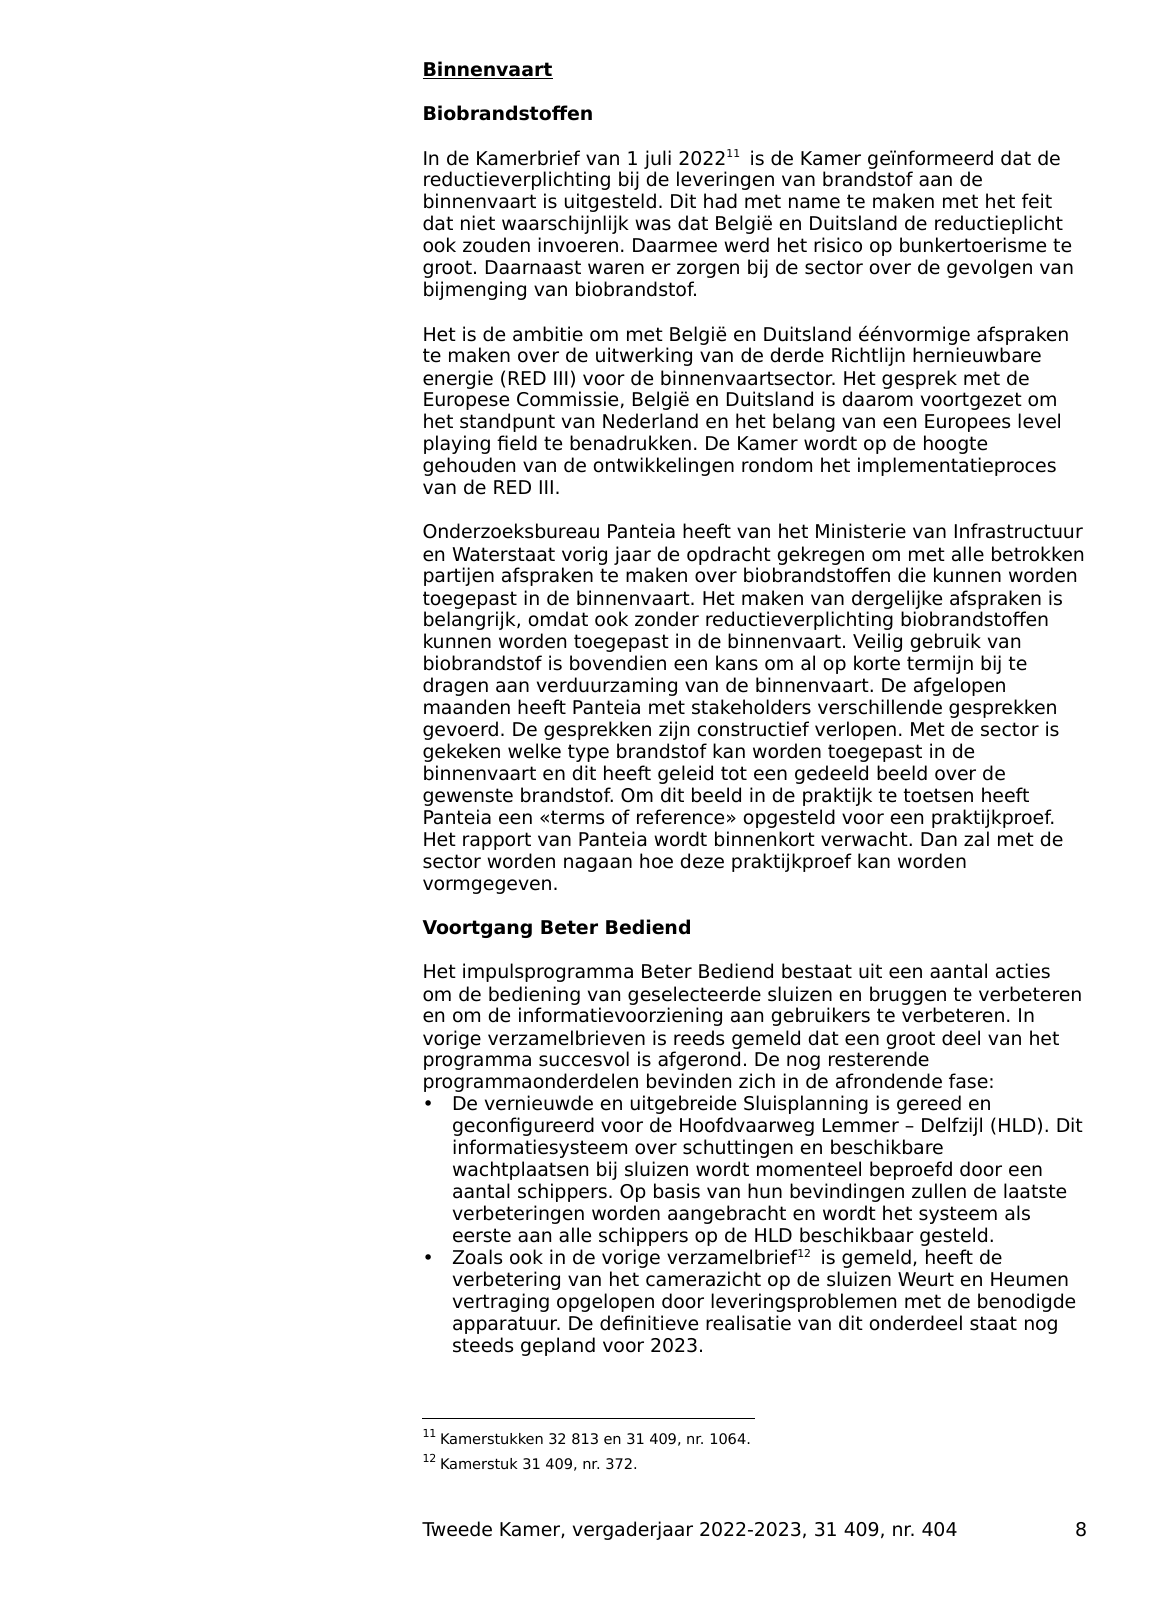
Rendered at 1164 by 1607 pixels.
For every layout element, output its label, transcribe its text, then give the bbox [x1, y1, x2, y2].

subtitle Binnenvaart [422, 59, 1087, 81]
text • De vernieuwde en uitgebreide Sluisplanning is gereed en geconfigureerd voor de Hoofdvaarweg Lemmer – Delfzijl (HLD). Dit informatiesysteem over schuttingen en beschikbare wachtplaatsen bij sluizen wordt momenteel beproefd door een aantal schippers. Op basis van hun bevindingen zullen de laatste verbeteringen worden aangebracht en wordt het systeem als eerste aan alle schippers op de HLD beschikbaar gesteld. [422, 1093, 1087, 1247]
text Het is de ambitie om met België en Duitsland éénvormige afspraken te maken over de uitwerking van de derde Richtlijn hernieuwbare energie (RED III) voor de binnenvaartsector. Het gesprek met de Europese Commissie, België en Duitsland is daarom voortgezet om het standpunt van Nederland en het belang van een Europees level playing field te benadrukken. De Kamer wordt op de hoogte gehouden van de ontwikkelingen rondom het implementatieproces van de RED III. [422, 323, 1087, 499]
text • Zoals ook in de vorige verzamelbrief is gemeld, heeft de verbetering van het camerazicht op de sluizen Weurt en Heumen vertraging opgelopen door leveringsproblemen met de benodigde apparatuur. De definitieve realisatie van dit onderdeel staat nog steeds gepland voor 2023. [422, 1247, 1087, 1357]
text In de Kamerbrief van 1 juli 2022 is de Kamer geïnformeerd dat de reductieverplichting bij de leveringen van brandstof aan de binnenvaart is uitgesteld. Dit had met name te maken met het feit dat niet waarschijnlijk was dat België en Duitsland de reductieplicht ook zouden invoeren. Daarmee werd het risico op bunkertoerisme te groot. Daarnaast waren er zorgen bij de sector over de gevolgen van bijmenging van biobrandstof. [422, 147, 1087, 301]
subtitle Biobrandstoffen [422, 103, 1087, 125]
subtitle Voortgang Beter Bediend [422, 917, 1087, 939]
text Het impulsprogramma Beter Bediend bestaat uit een aantal acties om de bediening van geselecteerde sluizen en bruggen te verbeteren en om de informatievoorziening aan gebruikers te verbeteren. In vorige verzamelbrieven is reeds gemeld dat een groot deel van het programma succesvol is afgerond. De nog resterende programmaonderdelen bevinden zich in de afrondende fase: [422, 961, 1087, 1093]
text Kamerstuk 31 409, nr. 372. [422, 1452, 1087, 1474]
text Onderzoeksbureau Panteia heeft van het Ministerie van Infrastructuur en Waterstaat vorig jaar de opdracht gekregen om met alle betrokken partijen afspraken te maken over biobrandstoffen die kunnen worden toegepast in de binnenvaart. Het maken van dergelijke afspraken is belangrijk, omdat ook zonder reductieverplichting biobrandstoffen kunnen worden toegepast in de binnenvaart. Veilig gebruik van biobrandstof is bovendien een kans om al op korte termijn bij te dragen aan verduurzaming van de binnenvaart. De afgelopen maanden heeft Panteia met stakeholders verschillende gesprekken gevoerd. De gesprekken zijn constructief verlopen. Met de sector is gekeken welke type brandstof kan worden toegepast in de binnenvaart en dit heeft geleid tot een gedeeld beeld over de gewenste brandstof. Om dit beeld in de praktijk te toetsen heeft Panteia een «terms of reference» opgesteld voor een praktijkproef. Het rapport van Panteia wordt binnenkort verwacht. Dan zal met de sector worden nagaan hoe deze praktijkproef kan worden vormgegeven. [422, 521, 1087, 895]
text Kamerstukken 32 813 en 31 409, nr. 1064. [422, 1427, 1087, 1449]
